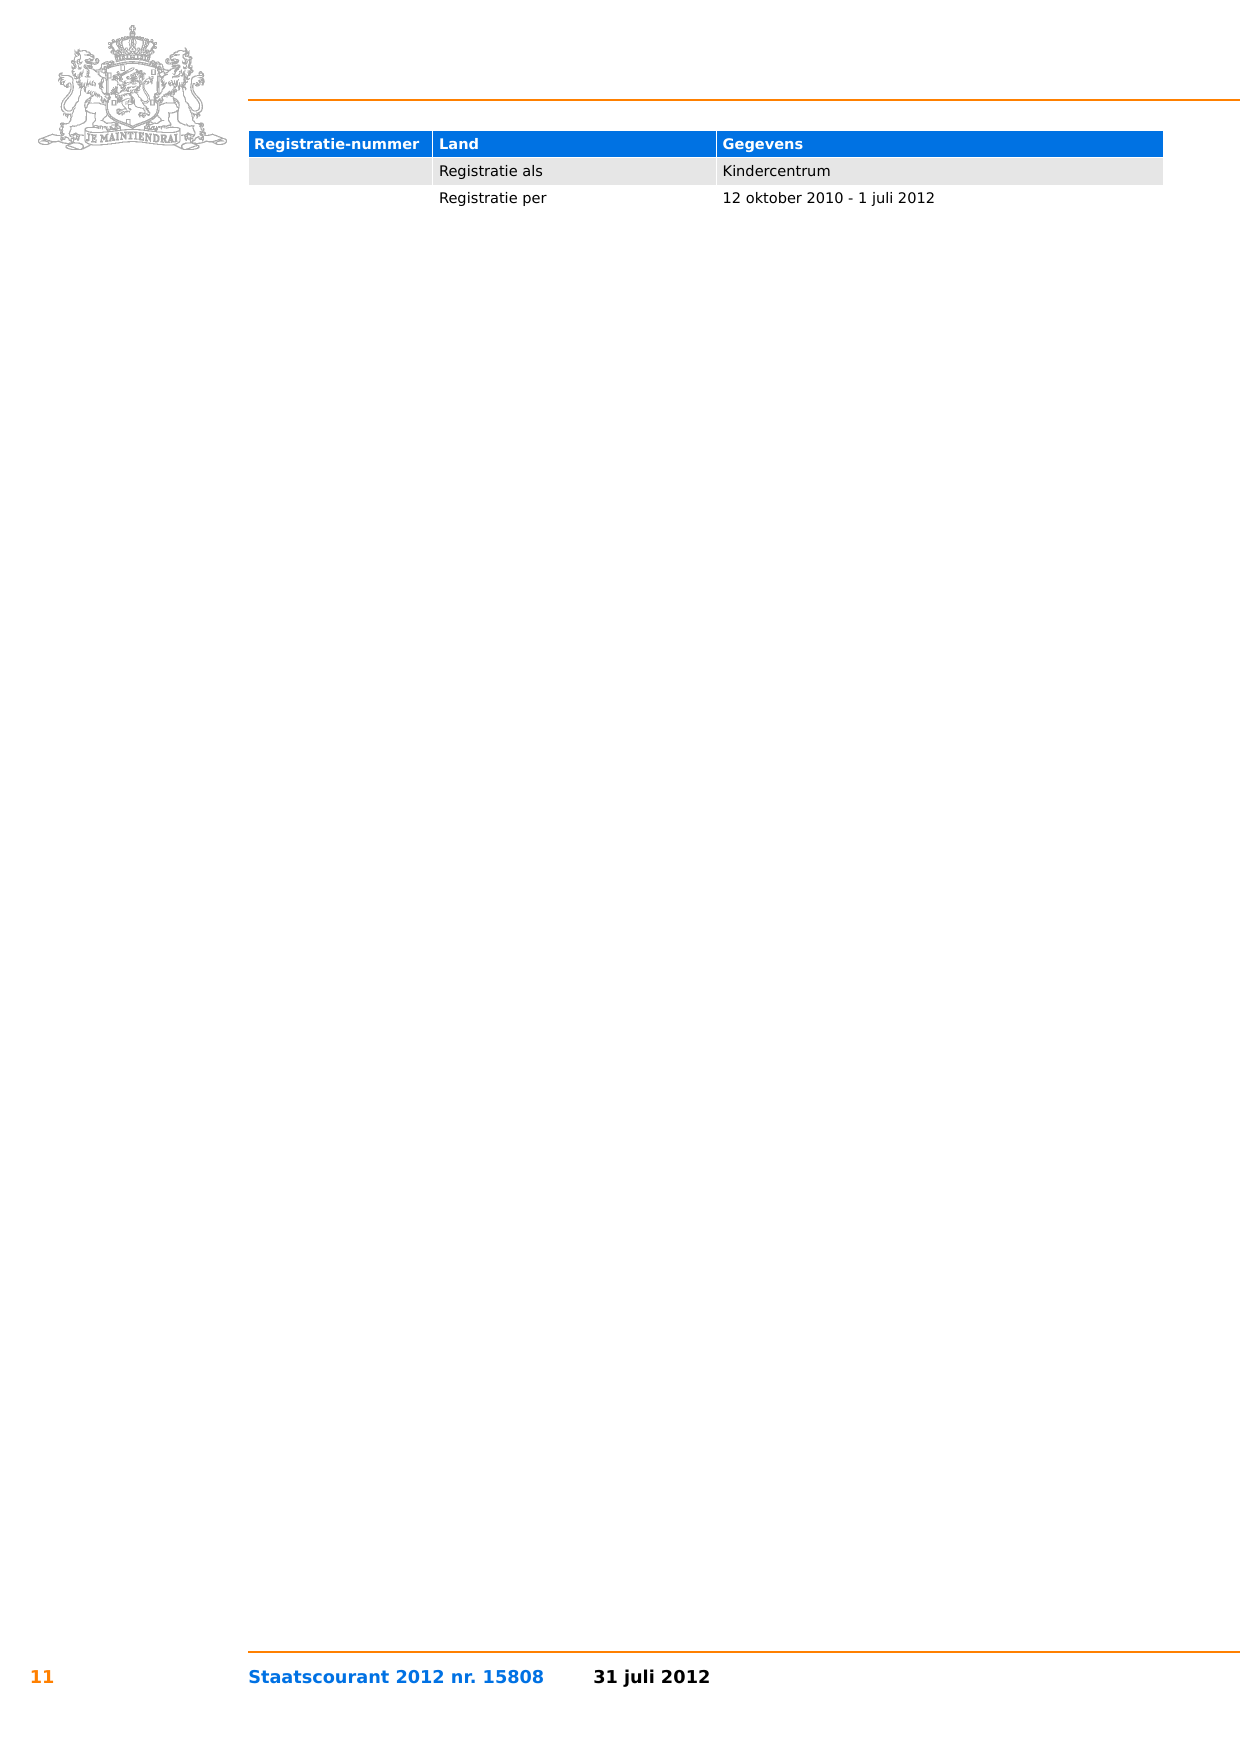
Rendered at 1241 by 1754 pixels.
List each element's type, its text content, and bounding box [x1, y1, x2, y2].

table_cell Registratie per [433, 186, 716, 212]
picture [38, 25, 227, 150]
table_cell Registratie als [433, 158, 716, 185]
table_header Land [433, 131, 716, 157]
table_header Registratie-nummer [249, 131, 432, 157]
table_header Gegevens [717, 131, 1163, 157]
table_cell [249, 186, 432, 212]
table_cell 12 oktober 2010 - 1 juli 2012 [717, 186, 1163, 212]
table_cell Kindercentrum [717, 158, 1163, 185]
table_cell [249, 158, 432, 185]
